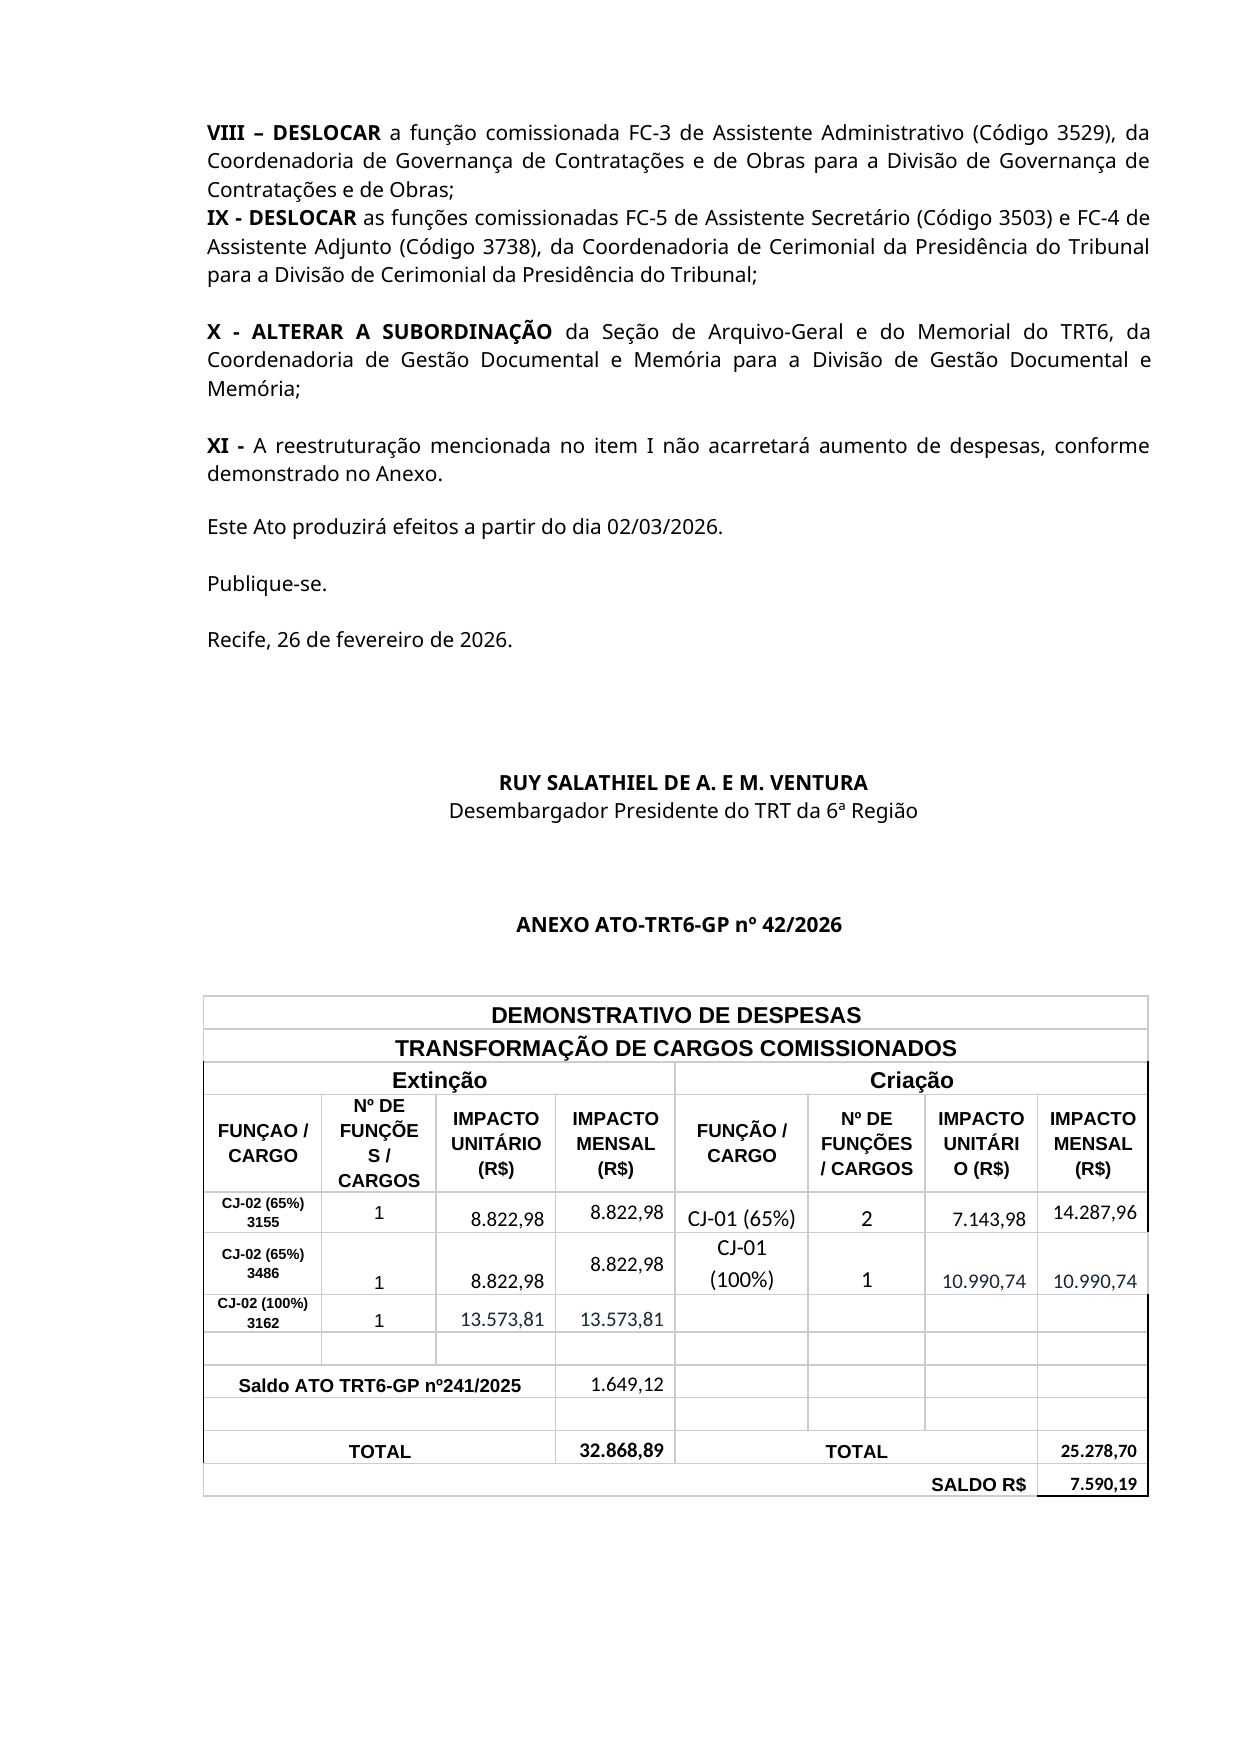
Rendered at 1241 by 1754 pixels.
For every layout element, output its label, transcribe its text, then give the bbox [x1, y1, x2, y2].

table_cell FUNÇAO / CARGO [204, 1095, 321, 1191]
table_cell TOTAL [676, 1431, 1037, 1462]
table_cell [676, 1295, 807, 1331]
table_cell 32.868,89 [556, 1431, 674, 1462]
table_cell [676, 1366, 807, 1397]
table_cell [809, 1366, 924, 1397]
table_cell Nº DE FUNÇÕES / CARGOS [322, 1095, 435, 1191]
table_cell 1 [322, 1295, 435, 1331]
table_cell [676, 1398, 807, 1430]
table_cell IMPACTO MENSAL (R$) [556, 1095, 674, 1191]
table_cell [809, 1398, 924, 1430]
table_cell 1 [809, 1233, 924, 1294]
table_cell [1038, 1366, 1147, 1397]
table_cell [926, 1295, 1037, 1331]
table_header DEMONSTRATIVO DE DESPESAS [204, 997, 1147, 1028]
table_cell [1038, 1333, 1147, 1364]
table_cell 1.649,12 [556, 1366, 674, 1397]
table_cell CJ-02 (65%) 3486 [204, 1233, 321, 1294]
table_cell [556, 1333, 674, 1364]
table_cell IMPACTO MENSAL (R$) [1038, 1095, 1147, 1191]
table_cell 8.822,98 [437, 1233, 555, 1294]
text RUY SALATHIEL DE A. E M. VENTURA [207, 768, 1160, 796]
text X - ALTERAR A SUBORDINAÇÃO da Seção de Arquivo-Geral e do Memorial do TRT6, da Coordenadoria de Gestão Documental e Memória para a Divisão de Gestão Documental e Memória; [207, 317, 1152, 402]
table_cell Extinção [204, 1063, 674, 1094]
table_cell CJ-01 (100%) [676, 1233, 807, 1294]
table_cell [676, 1333, 807, 1364]
table_cell Saldo ATO TRT6-GP nº241/2025 [204, 1366, 555, 1397]
table_cell 7.590,19 [1038, 1464, 1147, 1495]
table_cell CJ-01 (65%) [676, 1193, 807, 1232]
table_cell [809, 1295, 924, 1331]
table_cell CJ-02 (65%) 3155 [204, 1193, 321, 1232]
table_cell [204, 1398, 555, 1430]
table_cell 13.573,81 [437, 1295, 555, 1331]
table_cell 8.822,98 [437, 1193, 555, 1232]
table_cell 25.278,70 [1038, 1431, 1147, 1462]
text VIII – DESLOCAR a função comissionada FC-3 de Assistente Administrativo (Código 3529), da Coordenadoria de Governança de Contratações e de Obras para a Divisão de Governança de Contratações e de Obras; [207, 118, 1152, 203]
table_cell 13.573,81 [556, 1295, 674, 1331]
table_cell [926, 1366, 1037, 1397]
table_cell 7.143,98 [926, 1193, 1037, 1232]
table_cell FUNÇÃO / CARGO [676, 1095, 807, 1191]
table_cell [1038, 1398, 1147, 1430]
text Recife, 26 de fevereiro de 2026. [207, 626, 1137, 654]
text ANEXO ATO-TRT6-GP nº 42/2026 [207, 910, 1152, 938]
table_cell [437, 1333, 555, 1364]
table_cell 1 [322, 1233, 435, 1294]
text Desembargador Presidente do TRT da 6ª Região [207, 796, 1160, 825]
table_cell IMPACTO UNITÁRIO (R$) [437, 1095, 555, 1191]
text Este Ato produzirá efeitos a partir do dia 02/03/2026. [207, 512, 1152, 540]
table_cell [926, 1333, 1037, 1364]
table_cell IMPACTO UNITÁRIO (R$) [926, 1095, 1037, 1191]
table_cell 1 [322, 1193, 435, 1232]
table_cell [926, 1398, 1037, 1430]
table_cell Criação [676, 1063, 1147, 1094]
table_cell 10.990,74 [1038, 1233, 1147, 1294]
table_cell [1038, 1295, 1147, 1331]
text IX - DESLOCAR as funções comissionadas FC-5 de Assistente Secretário (Código 3503) e FC-4 de Assistente Adjunto (Código 3738), da Coordenadoria de Cerimonial da Presidência do Tribunal para a Divisão de Cerimonial da Presidência do Tribunal; [207, 203, 1152, 289]
table_cell [556, 1398, 674, 1430]
table_cell CJ-02 (100%) 3162 [204, 1295, 321, 1331]
table_cell 8.822,98 [556, 1193, 674, 1232]
table_cell [809, 1333, 924, 1364]
text Publique-se. [207, 569, 1152, 597]
table_cell 2 [809, 1193, 924, 1232]
table_cell TOTAL [204, 1431, 555, 1462]
table_cell [322, 1333, 435, 1364]
text XI - A reestruturação mencionada no item I não acarretará aumento de despesas, conforme demonstrado no Anexo. [207, 431, 1152, 488]
table_cell 10.990,74 [926, 1233, 1037, 1294]
table_cell Nº DE FUNÇÕES / CARGOS [809, 1095, 924, 1191]
table_cell [204, 1333, 321, 1364]
table_cell 14.287,96 [1038, 1193, 1147, 1232]
table_cell SALDO R$ [204, 1464, 1037, 1495]
table_cell TRANSFORMAÇÃO DE CARGOS COMISSIONADOS [204, 1030, 1147, 1061]
table_cell 8.822,98 [556, 1233, 674, 1294]
